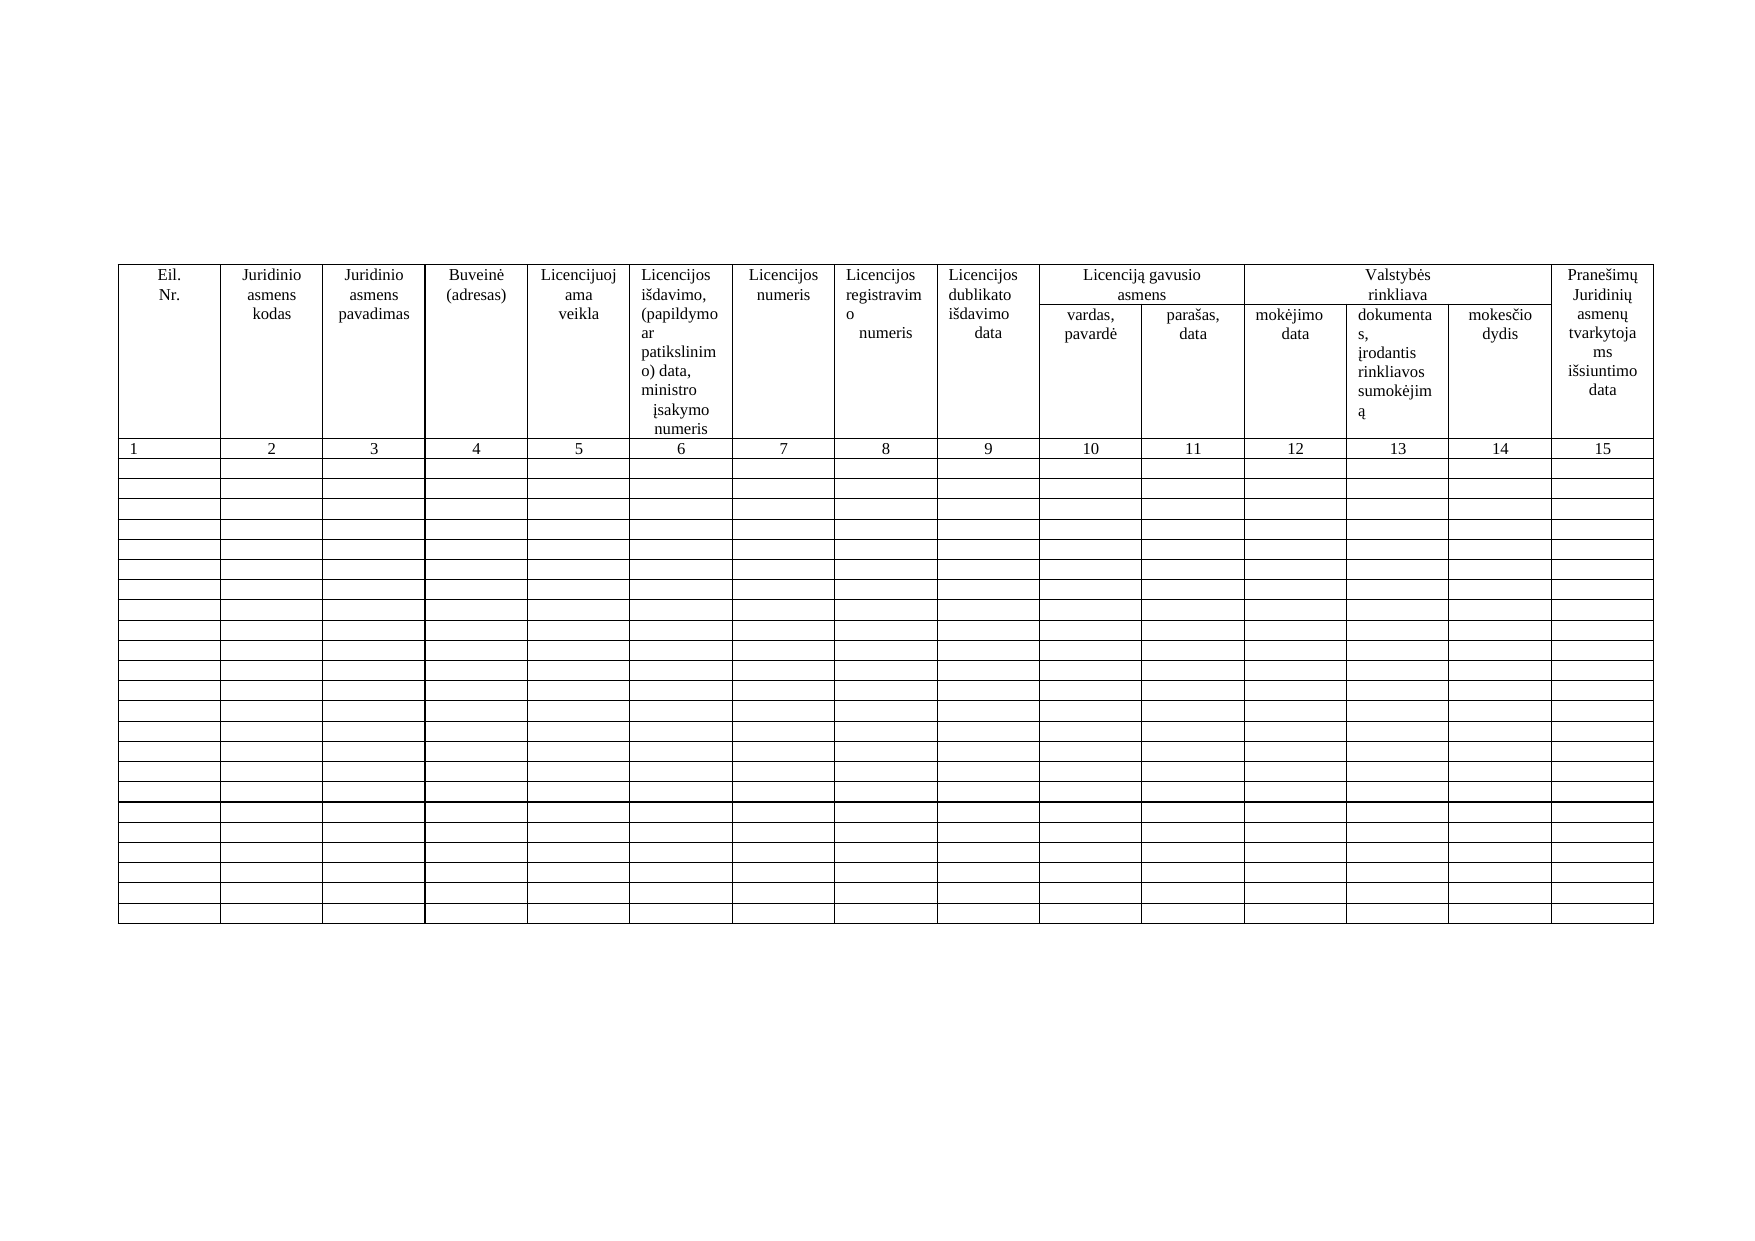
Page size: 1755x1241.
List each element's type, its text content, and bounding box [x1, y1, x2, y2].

table_cell [1142, 782, 1244, 801]
table_cell 12 [1245, 439, 1346, 458]
table_cell [221, 904, 322, 923]
table_cell [733, 459, 834, 478]
table_cell [119, 621, 220, 640]
table_cell [323, 641, 424, 660]
table_cell [1142, 479, 1244, 498]
table_cell [221, 479, 322, 498]
table_cell [1449, 701, 1551, 721]
table_cell [1449, 560, 1551, 579]
table_cell [1040, 459, 1141, 478]
table_cell [119, 904, 220, 923]
table_cell [528, 580, 629, 599]
table_cell [1245, 782, 1346, 801]
table_cell [323, 621, 424, 640]
table_cell [1552, 782, 1653, 801]
table_cell [1552, 661, 1653, 680]
table_cell [938, 520, 1039, 539]
table_cell [938, 540, 1039, 559]
table_cell [630, 580, 732, 599]
table_cell [938, 560, 1039, 579]
table_cell [323, 823, 424, 842]
table_cell [1347, 520, 1448, 539]
table_cell [835, 722, 937, 741]
table_cell [835, 863, 937, 882]
table_cell [938, 803, 1039, 822]
table_cell [426, 600, 527, 619]
table_cell [119, 459, 220, 478]
table_cell [1245, 560, 1346, 579]
table_header Licencijos numeris [733, 265, 834, 438]
table_cell [323, 459, 424, 478]
table_cell [528, 540, 629, 559]
table_cell [1552, 762, 1653, 781]
table_cell [528, 701, 629, 721]
table_cell [528, 520, 629, 539]
table_cell [221, 803, 322, 822]
table_header Licenciją gavusio asmens [1040, 265, 1244, 303]
table_cell [938, 762, 1039, 781]
table_cell [630, 540, 732, 559]
table_cell [1245, 600, 1346, 619]
table_cell [528, 803, 629, 822]
table_cell [1552, 843, 1653, 862]
table_cell [323, 580, 424, 599]
table_cell [1040, 560, 1141, 579]
table_cell [221, 823, 322, 842]
table_cell [733, 681, 834, 700]
table_cell [733, 722, 834, 741]
table_header Licencijos registravimo numeris [835, 265, 937, 438]
table_cell [733, 742, 834, 761]
table_cell mokėjimo data [1245, 305, 1346, 438]
table_cell [733, 883, 834, 902]
table_cell [221, 540, 322, 559]
table_cell [426, 520, 527, 539]
table_cell [1040, 863, 1141, 882]
table_cell 14 [1449, 439, 1551, 458]
table_cell [221, 762, 322, 781]
table_cell [221, 843, 322, 862]
table_cell [528, 479, 629, 498]
table_cell [938, 863, 1039, 882]
table_cell [323, 722, 424, 741]
table_cell [1449, 520, 1551, 539]
table_cell [1449, 803, 1551, 822]
table_cell [528, 782, 629, 801]
table_cell [1347, 843, 1448, 862]
table_cell [733, 520, 834, 539]
table_cell [1552, 621, 1653, 640]
table_cell [1245, 883, 1346, 902]
table_header Pranešimų Juridinių asmenų tvarkytojams išsiuntimo data [1552, 265, 1653, 438]
table_cell [1347, 823, 1448, 842]
table_cell [1142, 580, 1244, 599]
table_cell [938, 722, 1039, 741]
table_cell [630, 904, 732, 923]
table_cell [323, 904, 424, 923]
table_cell [630, 520, 732, 539]
table_cell [835, 843, 937, 862]
table_cell [733, 823, 834, 842]
table_cell 4 [426, 439, 527, 458]
table_cell [426, 762, 527, 781]
table_cell [1040, 661, 1141, 680]
table_cell [938, 904, 1039, 923]
table_cell [1347, 722, 1448, 741]
table_cell 6 [630, 439, 732, 458]
table_cell [426, 803, 527, 822]
table_cell [1347, 762, 1448, 781]
table_cell [119, 681, 220, 700]
table_cell [119, 742, 220, 761]
table_cell [835, 782, 937, 801]
table_cell [323, 520, 424, 539]
table_cell [630, 803, 732, 822]
table_cell 2 [221, 439, 322, 458]
table_cell [835, 701, 937, 721]
table_cell [733, 762, 834, 781]
table_cell [1449, 580, 1551, 599]
table_cell [630, 701, 732, 721]
table_cell [221, 722, 322, 741]
table_cell [221, 782, 322, 801]
table_cell [1449, 459, 1551, 478]
table_cell [119, 823, 220, 842]
table_cell [1449, 904, 1551, 923]
table_cell [1245, 580, 1346, 599]
table_cell [1552, 681, 1653, 700]
table_cell [1040, 823, 1141, 842]
table_cell [323, 540, 424, 559]
table_cell [835, 904, 937, 923]
table_cell [733, 560, 834, 579]
table_cell [426, 641, 527, 660]
table_cell [733, 479, 834, 498]
table_cell [1347, 499, 1448, 518]
table_cell [1347, 560, 1448, 579]
table_cell [1245, 641, 1346, 660]
table_cell [1040, 782, 1141, 801]
table_header Licencijos išdavimo, (papildymo ar patikslinimo) data, ministro įsakymo numeris [630, 265, 732, 438]
table_cell [1245, 742, 1346, 761]
table_cell 10 [1040, 439, 1141, 458]
table_cell [119, 499, 220, 518]
table_cell [733, 843, 834, 862]
table_cell [835, 459, 937, 478]
table_cell [1552, 600, 1653, 619]
table_cell [1449, 762, 1551, 781]
table_cell [1245, 762, 1346, 781]
table_cell [835, 661, 937, 680]
table_cell [528, 742, 629, 761]
table_cell [221, 520, 322, 539]
table_cell [1040, 701, 1141, 721]
table_header Buveinė (adresas) [426, 265, 527, 438]
table_cell [1245, 863, 1346, 882]
table_cell [1245, 459, 1346, 478]
table_cell 3 [323, 439, 424, 458]
table_cell [1245, 904, 1346, 923]
table_cell [528, 762, 629, 781]
table_cell [1552, 883, 1653, 902]
table_cell [1552, 641, 1653, 660]
table_cell [528, 600, 629, 619]
table_cell [835, 823, 937, 842]
table_cell [733, 641, 834, 660]
table_cell [426, 661, 527, 680]
table_cell [630, 722, 732, 741]
table_cell [1142, 904, 1244, 923]
table_cell [1142, 701, 1244, 721]
table_cell [528, 863, 629, 882]
table_cell [1040, 843, 1141, 862]
table_cell [1142, 661, 1244, 680]
table_cell [528, 843, 629, 862]
table_cell [323, 479, 424, 498]
table_cell [1552, 580, 1653, 599]
table_cell [938, 641, 1039, 660]
table_cell [1552, 722, 1653, 741]
table_cell [119, 701, 220, 721]
table_cell [630, 479, 732, 498]
table_cell [1142, 803, 1244, 822]
table_cell 1 [119, 439, 220, 458]
table_cell [1449, 823, 1551, 842]
table_cell [835, 762, 937, 781]
table_cell [1449, 843, 1551, 862]
table_cell [119, 883, 220, 902]
table_cell [835, 681, 937, 700]
table_cell [1449, 883, 1551, 902]
table_cell dokumentas, įrodantis rinkliavos sumokėjimą [1347, 305, 1448, 438]
table_cell [835, 479, 937, 498]
table_cell [733, 701, 834, 721]
table_cell [1142, 560, 1244, 579]
table_cell [221, 742, 322, 761]
table_cell [221, 580, 322, 599]
table_cell [323, 863, 424, 882]
table_cell [119, 762, 220, 781]
table_cell [119, 560, 220, 579]
table_cell [528, 883, 629, 902]
table_cell [528, 722, 629, 741]
table_cell [1142, 863, 1244, 882]
table_cell [1040, 621, 1141, 640]
table_cell [119, 540, 220, 559]
table_cell [1040, 600, 1141, 619]
table_cell [835, 641, 937, 660]
table_cell [528, 904, 629, 923]
table_cell [1347, 803, 1448, 822]
table_cell [1347, 883, 1448, 902]
table_cell [1142, 621, 1244, 640]
table_cell [426, 560, 527, 579]
table_cell [1552, 863, 1653, 882]
table_cell [221, 681, 322, 700]
table_cell [528, 823, 629, 842]
table_cell [630, 883, 732, 902]
table_cell [426, 540, 527, 559]
table_cell [1449, 661, 1551, 680]
table_cell [1347, 782, 1448, 801]
table_cell [1347, 904, 1448, 923]
table_cell [733, 803, 834, 822]
table_cell [1245, 681, 1346, 700]
table_cell [1040, 803, 1141, 822]
table_cell [323, 600, 424, 619]
table_cell mokesčio dydis [1449, 305, 1551, 438]
table_cell [119, 520, 220, 539]
table_cell [426, 883, 527, 902]
table_cell [1552, 742, 1653, 761]
table_cell [1040, 540, 1141, 559]
table_cell [323, 803, 424, 822]
table_cell [733, 580, 834, 599]
table_cell [1449, 641, 1551, 660]
table_cell 5 [528, 439, 629, 458]
table_header Eil. Nr. [119, 265, 220, 438]
table_cell [119, 641, 220, 660]
table_cell [938, 681, 1039, 700]
table_cell [630, 823, 732, 842]
table_cell [1040, 904, 1141, 923]
table_cell [1552, 520, 1653, 539]
table_cell [630, 681, 732, 700]
table_cell [119, 722, 220, 741]
table_cell [1245, 479, 1346, 498]
table_cell [1040, 641, 1141, 660]
table_cell [1449, 681, 1551, 700]
table_cell [1245, 621, 1346, 640]
table_cell [323, 499, 424, 518]
table_cell [528, 459, 629, 478]
table_cell [528, 641, 629, 660]
table_cell [938, 499, 1039, 518]
table_cell [1552, 479, 1653, 498]
table_cell [1142, 883, 1244, 902]
table_cell [323, 701, 424, 721]
table_cell [221, 661, 322, 680]
table_cell [1552, 823, 1653, 842]
table_cell [733, 600, 834, 619]
table_cell [426, 459, 527, 478]
table_cell [426, 742, 527, 761]
table_cell [835, 499, 937, 518]
table_cell [733, 621, 834, 640]
table_cell [835, 520, 937, 539]
table_cell [938, 883, 1039, 902]
table_cell [938, 661, 1039, 680]
table_cell [630, 641, 732, 660]
table_cell 15 [1552, 439, 1653, 458]
table_cell [221, 600, 322, 619]
table_cell [323, 681, 424, 700]
table_cell [119, 479, 220, 498]
table_cell [221, 560, 322, 579]
table_cell [938, 580, 1039, 599]
table_cell [323, 661, 424, 680]
table_header Licencijuojama veikla [528, 265, 629, 438]
table_cell [938, 782, 1039, 801]
table_cell [426, 479, 527, 498]
table_cell [426, 722, 527, 741]
table_cell [1347, 540, 1448, 559]
table_cell vardas, pavardė [1040, 305, 1141, 438]
table_cell [426, 701, 527, 721]
table_cell [1449, 479, 1551, 498]
table_cell [1040, 883, 1141, 902]
table_cell [630, 661, 732, 680]
table_cell [1449, 621, 1551, 640]
table_cell [630, 782, 732, 801]
table_cell [938, 742, 1039, 761]
table_header Valstybės rinkliava [1245, 265, 1551, 303]
table_cell [221, 621, 322, 640]
table_cell [1142, 540, 1244, 559]
table_cell [221, 499, 322, 518]
table_cell [119, 600, 220, 619]
table_cell [1552, 701, 1653, 721]
table_cell [1347, 580, 1448, 599]
table_cell [938, 843, 1039, 862]
table_cell [630, 560, 732, 579]
table_cell [1040, 479, 1141, 498]
table_cell [835, 803, 937, 822]
table_cell [1040, 762, 1141, 781]
table_cell [426, 843, 527, 862]
table_cell [630, 863, 732, 882]
table_cell [733, 661, 834, 680]
table_cell [1040, 580, 1141, 599]
table_cell [323, 782, 424, 801]
table_cell [1347, 863, 1448, 882]
table_cell [1552, 540, 1653, 559]
table_cell [938, 459, 1039, 478]
table_cell [1449, 540, 1551, 559]
table_cell [1245, 661, 1346, 680]
table_cell [1449, 600, 1551, 619]
table_cell [630, 499, 732, 518]
table_cell [630, 621, 732, 640]
table_cell [426, 580, 527, 599]
table_cell [1040, 681, 1141, 700]
table_cell [1347, 621, 1448, 640]
table_cell [1347, 701, 1448, 721]
table_cell [1449, 782, 1551, 801]
table_header Juridinio asmens pavadimas [323, 265, 424, 438]
table_cell [1040, 722, 1141, 741]
table_cell [1449, 499, 1551, 518]
table_cell [1347, 742, 1448, 761]
table_cell [323, 742, 424, 761]
table_cell [1040, 520, 1141, 539]
table_cell [835, 540, 937, 559]
table_cell [1347, 479, 1448, 498]
table_cell [1449, 722, 1551, 741]
table_cell [1347, 459, 1448, 478]
table_cell [323, 843, 424, 862]
table_cell [733, 540, 834, 559]
table_cell [528, 499, 629, 518]
table_cell [1552, 803, 1653, 822]
table_cell [1245, 803, 1346, 822]
table_cell [1245, 540, 1346, 559]
table_cell [733, 782, 834, 801]
table_cell 11 [1142, 439, 1244, 458]
table_cell [1142, 459, 1244, 478]
table_cell [835, 580, 937, 599]
table_cell [426, 499, 527, 518]
table_cell [426, 621, 527, 640]
table_cell [1245, 823, 1346, 842]
table_cell [1552, 499, 1653, 518]
table_cell [1245, 520, 1346, 539]
table_cell [1245, 722, 1346, 741]
table_cell [528, 681, 629, 700]
table_cell [630, 600, 732, 619]
table_cell [119, 803, 220, 822]
table_cell [1142, 641, 1244, 660]
table_cell [323, 762, 424, 781]
table_cell [426, 782, 527, 801]
table_cell [1142, 520, 1244, 539]
table_cell [1142, 823, 1244, 842]
table_cell [938, 701, 1039, 721]
table_cell [221, 459, 322, 478]
table_cell [119, 580, 220, 599]
table_cell [1142, 843, 1244, 862]
table_cell [835, 600, 937, 619]
table_cell [1245, 701, 1346, 721]
table_cell [119, 843, 220, 862]
table_cell [426, 681, 527, 700]
table_cell [1245, 843, 1346, 862]
table_cell parašas, data [1142, 305, 1244, 438]
table_cell [1347, 641, 1448, 660]
table_cell [835, 742, 937, 761]
table_cell [528, 560, 629, 579]
table_cell [221, 641, 322, 660]
table_cell [1040, 742, 1141, 761]
table_cell [528, 621, 629, 640]
table_header Juridinio asmens kodas [221, 265, 322, 438]
table_cell [630, 762, 732, 781]
table_cell [528, 661, 629, 680]
table_cell [733, 904, 834, 923]
table_cell [119, 782, 220, 801]
table_cell [1142, 762, 1244, 781]
table_cell [323, 883, 424, 902]
table_cell [1142, 681, 1244, 700]
table_cell [221, 701, 322, 721]
table_cell [426, 863, 527, 882]
table_cell [221, 883, 322, 902]
table_cell [1245, 499, 1346, 518]
table_cell [1552, 560, 1653, 579]
table_cell [1552, 459, 1653, 478]
table_cell [938, 479, 1039, 498]
table_cell [630, 843, 732, 862]
table_cell [835, 883, 937, 902]
table_cell [1142, 499, 1244, 518]
table_cell [1347, 661, 1448, 680]
table_cell 7 [733, 439, 834, 458]
table_cell [733, 499, 834, 518]
table_cell [938, 823, 1039, 842]
table_cell [938, 600, 1039, 619]
table_cell [733, 863, 834, 882]
table_cell [1552, 904, 1653, 923]
table_cell [426, 904, 527, 923]
table_cell [119, 661, 220, 680]
table_cell [221, 863, 322, 882]
table_cell [630, 742, 732, 761]
table_cell [630, 459, 732, 478]
table_cell [1449, 742, 1551, 761]
table_cell 9 [938, 439, 1039, 458]
table_cell [835, 560, 937, 579]
table_cell [1347, 600, 1448, 619]
table_cell 8 [835, 439, 937, 458]
table_header Licencijos dublikato išdavimo data [938, 265, 1039, 438]
table_cell [835, 621, 937, 640]
table_cell [119, 863, 220, 882]
table_cell [1142, 600, 1244, 619]
table_cell [1449, 863, 1551, 882]
table_cell 13 [1347, 439, 1448, 458]
table_cell [938, 621, 1039, 640]
table_cell [426, 823, 527, 842]
table_cell [1040, 499, 1141, 518]
table_cell [1142, 722, 1244, 741]
table_cell [1142, 742, 1244, 761]
table_cell [323, 560, 424, 579]
table_cell [1347, 681, 1448, 700]
